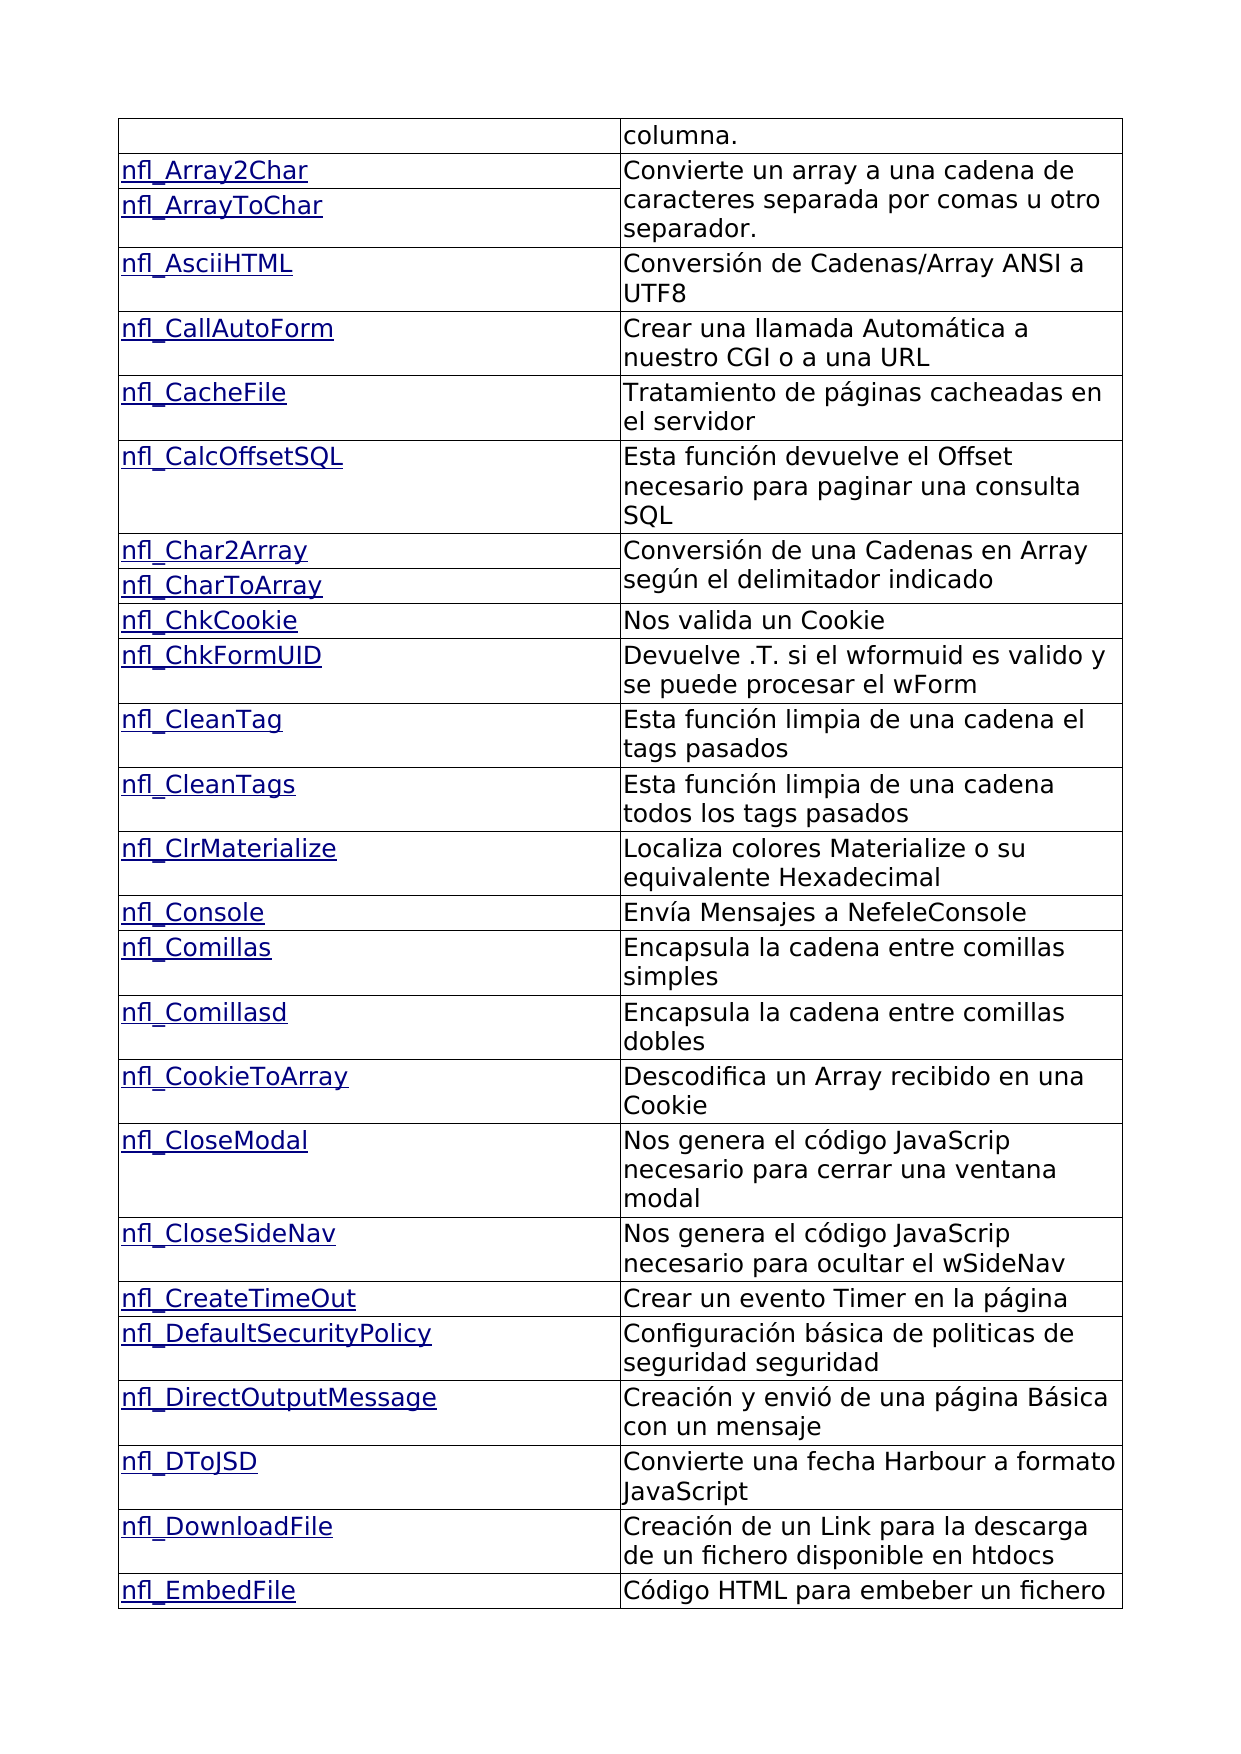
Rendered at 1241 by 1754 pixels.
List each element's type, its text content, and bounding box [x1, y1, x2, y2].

table_cell Conversión de Cadenas/Array ANSI a UTF8 [621, 248, 1122, 311]
table_cell nfl_ArrayToChar [119, 189, 620, 247]
table_cell Envía Mensajes a NefeleConsole [621, 896, 1122, 930]
table_cell columna. [621, 119, 1122, 153]
table_cell nfl_CreateTimeOut [119, 1282, 620, 1316]
table_cell Encapsula la cadena entre comillas dobles [621, 996, 1122, 1059]
table_cell nfl_EmbedFile [119, 1574, 620, 1608]
table_cell nfl_ClrMaterialize [119, 832, 620, 895]
table_cell nfl_CharToArray [119, 569, 620, 603]
table_cell nfl_CloseModal [119, 1124, 620, 1217]
table_cell Código HTML para embeber un fichero [621, 1574, 1122, 1608]
table_cell Nos genera el código JavaScrip necesario para ocultar el wSideNav [621, 1218, 1122, 1281]
table_cell nfl_ChkFormUID [119, 639, 620, 702]
table_cell Descodifica un Array recibido en una Cookie [621, 1060, 1122, 1123]
table_cell Conversión de una Cadenas en Array según el delimitador indicado [621, 534, 1122, 603]
table_cell nfl_CallAutoForm [119, 312, 620, 375]
table_cell Creación de un Link para la descarga de un fichero disponible en htdocs [621, 1510, 1122, 1573]
table_cell Nos valida un Cookie [621, 604, 1122, 638]
table_cell nfl_CookieToArray [119, 1060, 620, 1123]
table_cell Convierte una fecha Harbour a formato JavaScript [621, 1446, 1122, 1509]
table_cell Convierte un array a una cadena de caracteres separada por comas u otro separador. [621, 154, 1122, 247]
table_cell nfl_CleanTag [119, 704, 620, 767]
table_cell Crear un evento Timer en la página [621, 1282, 1122, 1316]
table_cell nfl_DToJSD [119, 1446, 620, 1509]
table_cell Esta función limpia de una cadena el tags pasados [621, 704, 1122, 767]
table_cell Encapsula la cadena entre comillas simples [621, 931, 1122, 995]
table_cell nfl_CleanTags [119, 768, 620, 831]
table_cell Crear una llamada Automática a nuestro CGI o a una URL [621, 312, 1122, 375]
table_cell nfl_CacheFile [119, 376, 620, 439]
table_cell Esta función limpia de una cadena todos los tags pasados [621, 768, 1122, 831]
table_cell nfl_CalcOffsetSQL [119, 441, 620, 533]
table_cell nfl_CloseSideNav [119, 1218, 620, 1281]
table_cell nfl_DirectOutputMessage [119, 1381, 620, 1444]
table_cell nfl_Comillasd [119, 996, 620, 1059]
table_cell nfl_Array2Char [119, 154, 620, 188]
table_cell Localiza colores Materialize o su equivalente Hexadecimal [621, 832, 1122, 895]
table_cell [119, 119, 620, 153]
table_cell nfl_Char2Array [119, 534, 620, 568]
table_cell Nos genera el código JavaScrip necesario para cerrar una ventana modal [621, 1124, 1122, 1217]
table_cell nfl_Comillas [119, 931, 620, 995]
table_cell nfl_DownloadFile [119, 1510, 620, 1573]
table_cell Configuración básica de politicas de seguridad seguridad [621, 1317, 1122, 1380]
table_cell Creación y envió de una página Básica con un mensaje [621, 1381, 1122, 1444]
table_cell nfl_DefaultSecurityPolicy [119, 1317, 620, 1380]
table_cell Devuelve .T. si el wformuid es valido y se puede procesar el wForm [621, 639, 1122, 702]
table_cell Tratamiento de páginas cacheadas en el servidor [621, 376, 1122, 439]
table_cell Esta función devuelve el Offset necesario para paginar una consulta SQL [621, 441, 1122, 533]
table_cell nfl_ChkCookie [119, 604, 620, 638]
table_cell nfl_AsciiHTML [119, 248, 620, 311]
table_cell nfl_Console [119, 896, 620, 930]
